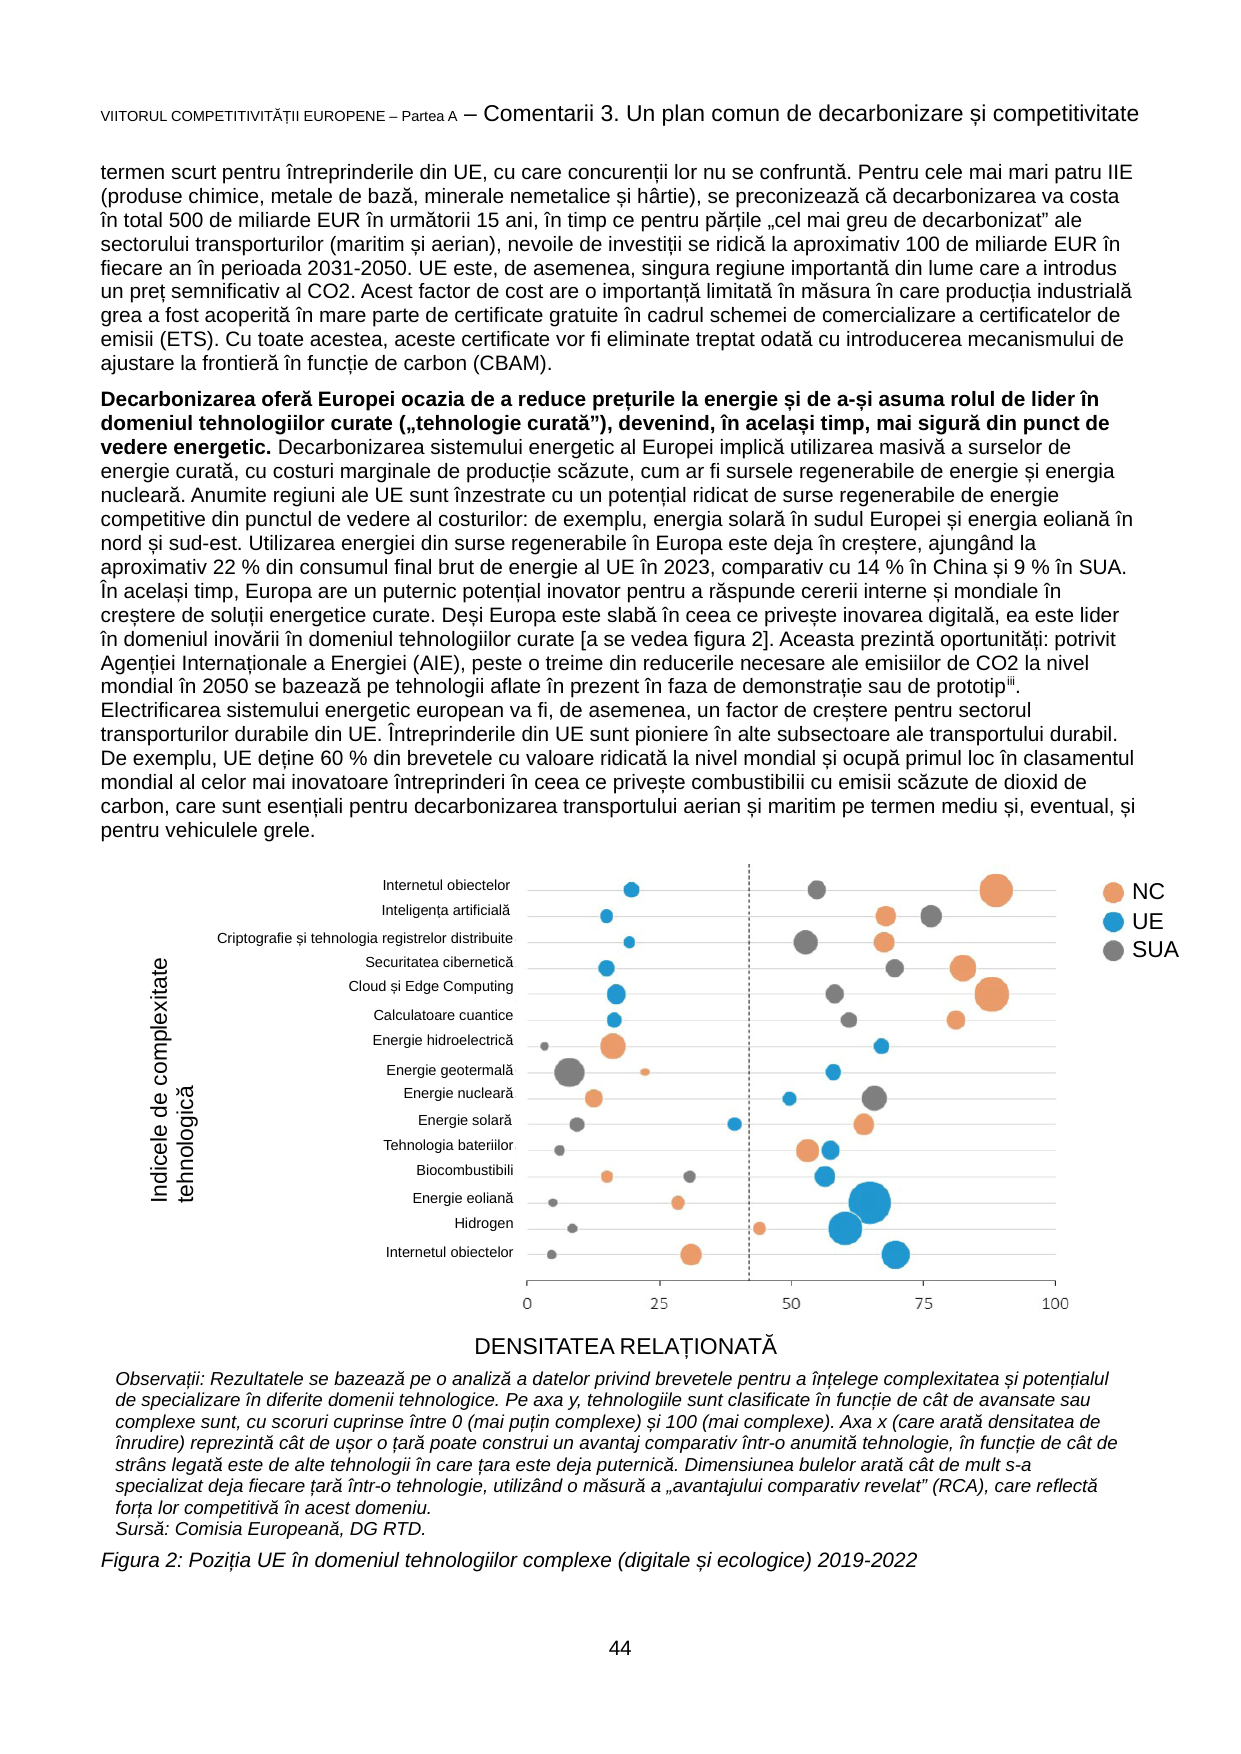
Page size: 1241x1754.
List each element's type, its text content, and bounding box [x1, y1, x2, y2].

text termen scurt pentru întreprinderile din UE, cu care concurenții lor nu se confruntă. Pentru cele mai mari patru IIE (produse chimice, metale de bază, minerale nemetalice și hârtie), se preconizează că decarbonizarea va costa în total 500 de miliarde EUR în următorii 15 ani, în timp ce pentru părțile „cel mai greu de decarbonizat” ale sectorului transporturilor (maritim și aerian), nevoile de investiții se ridică la aproximativ 100 de miliarde EUR în fiecare an în perioada 2031-2050. UE este, de asemenea, singura regiune importantă din lume care a introdus un preț semnificativ al CO2. Acest factor de cost are o importanță limitată în măsura în care producția industrială grea a fost acoperită în mare parte de certificate gratuite în cadrul schemei de comercializare a certificatelor de emisii (ETS). Cu toate acestea, aceste certificate vor fi eliminate treptat odată cu introducerea mecanismului de ajustare la frontieră în funcție de carbon (CBAM). [100, 159, 1140, 375]
text Decarbonizarea oferă Europei ocazia de a reduce prețurile la energie și de a-și asuma rolul de lider în domeniul tehnologiilor curate („tehnologie curată”), devenind, în același timp, mai sigură din punct de vedere energetic. Decarbonizarea sistemului energetic al Europei implică utilizarea masivă a surselor de energie curată, cu costuri marginale de producție scăzute, cum ar fi sursele regenerabile de energie și energia nucleară. Anumite regiuni ale UE sunt înzestrate cu un potențial ridicat de surse regenerabile de energie competitive din punctul de vedere al costurilor: de exemplu, energia solară în sudul Europei și energia eoliană în nord și sud-est. Utilizarea energiei din surse regenerabile în Europa este deja în creștere, ajungând la aproximativ 22 % din consumul final brut de energie al UE în 2023, comparativ cu 14 % în China și 9 % în SUA. În același timp, Europa are un puternic potențial inovator pentru a răspunde cererii interne și mondiale în creștere de soluții energetice curate. Deși Europa este slabă în ceea ce privește inovarea digitală, ea este lider în domeniul inovării în domeniul tehnologiilor curate [a se vedea figura 2]. Aceasta prezintă oportunități: potrivit Agenției Internaționale a Energiei (AIE), peste o treime din reducerile necesare ale emisiilor de CO2 la nivel mondial în 2050 se bazează pe tehnologii aflate în prezent în faza de demonstrație sau de prototip. Electrificarea sistemului energetic european va fi, de asemenea, un factor de creștere pentru sectorul transporturilor durabile din UE. Întreprinderile din UE sunt pioniere în alte subsectoare ale transportului durabil. De exemplu, UE deține 60 % din brevetele cu valoare ridicată la nivel mondial și ocupă primul loc în clasamentul mondial al celor mai inovatoare întreprinderi în ceea ce privește combustibilii cu emisii scăzute de dioxid de carbon, care sunt esențiali pentru decarbonizarea transportului aerian și maritim pe termen mediu și, eventual, și pentru vehiculele grele. [100, 387, 1140, 842]
text Figura 2: Poziția UE în domeniul tehnologiilor complexe (digitale și ecologice) 2019-2022 [101, 877, 1206, 1571]
picture [515, 864, 1127, 1313]
